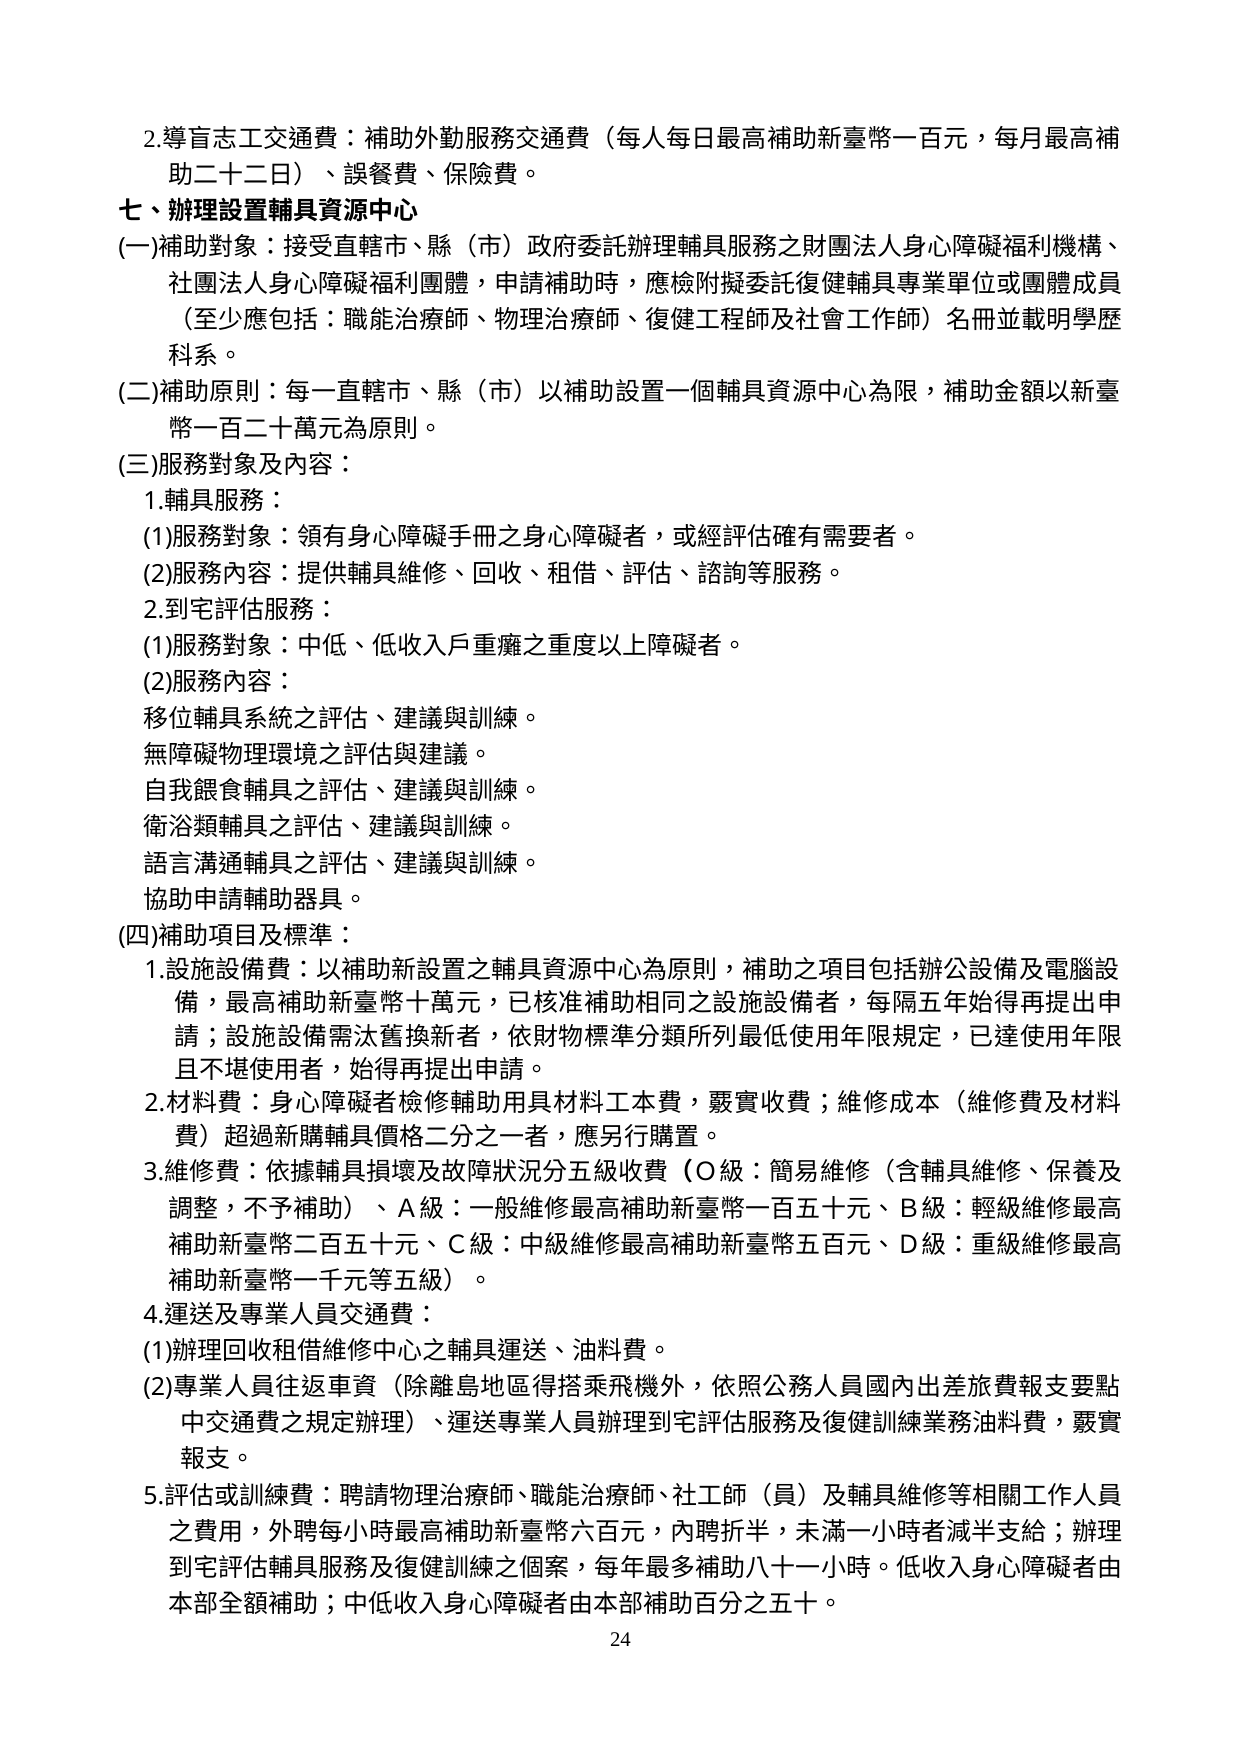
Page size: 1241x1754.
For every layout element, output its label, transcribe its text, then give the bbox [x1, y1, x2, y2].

text 5.評估或訓練費：聘請物理治療師、職能治療師、社工師（員）及輔具維修等相關工作人員之費用，外聘每小時最高補助新臺幣六百元，內聘折半，未滿一小時者減半支給；辦理到宅評估輔具服務及復健訓練之個案，每年最多補助八十一小時。低收入身心障礙者由本部全額補助；中低收入身心障礙者由本部補助百分之五十。 [143, 1475, 1122, 1620]
text (1)服務對象：領有身心障礙手冊之身心障礙者，或經評估確有需要者。 [143, 517, 1122, 553]
text 移位輔具系統之評估、建議與訓練。 [143, 698, 1122, 734]
text 七、辦理設置輔具資源中心 [118, 191, 1122, 227]
text (2)服務內容： [143, 662, 1122, 698]
text (1)服務對象：中低、低收入戶重癱之重度以上障礙者。 [143, 626, 1122, 662]
text 1.設施設備費：以補助新設置之輔具資源中心為原則，補助之項目包括辦公設備及電腦設備，最高補助新臺幣十萬元，已核准補助相同之設施設備者，每隔五年始得再提出申請；設施設備需汰舊換新者，依財物標準分類所列最低使用年限規定，已達使用年限且不堪使用者，始得再提出申請。 [144, 952, 1122, 1085]
text 2.導盲志工交通費：補助外勤服務交通費（每人每日最高補助新臺幣一百元，每月最高補助二十二日）、誤餐費、保險費。 [143, 118, 1122, 191]
text 2.到宅評估服務： [143, 589, 1122, 626]
text (三)服務對象及內容： [118, 444, 1122, 481]
text (1)辦理回收租借維修中心之輔具運送、油料費。 [143, 1330, 1122, 1366]
text (四)補助項目及標準： [118, 916, 1098, 952]
text 自我餵食輔具之評估、建議與訓練。 [143, 771, 1122, 807]
text (2)服務內容：提供輔具維修、回收、租借、評估、諮詢等服務。 [143, 553, 1122, 589]
text (二)補助原則：每一直轄市、縣（市）以補助設置一個輔具資源中心為限，補助金額以新臺幣一百二十萬元為原則。 [118, 372, 1122, 444]
text (一)補助對象：接受直轄市、縣（市）政府委託辦理輔具服務之財團法人身心障礙福利機構、社團法人身心障礙福利團體，申請補助時，應檢附擬委託復健輔具專業單位或團體成員（至少應包括：職能治療師、物理治療師、復健工程師及社會工作師）名冊並載明學歷科系。 [118, 227, 1122, 372]
text 2.材料費：身心障礙者檢修輔助用具材料工本費，覈實收費；維修成本（維修費及材料費）超過新購輔具價格二分之一者，應另行購置。 [144, 1085, 1122, 1152]
text 無障礙物理環境之評估與建議。 [143, 734, 1122, 771]
text 衛浴類輔具之評估、建議與訓練。 [143, 807, 1122, 843]
text (2)專業人員往返車資（除離島地區得搭乘飛機外，依照公務人員國內出差旅費報支要點中交通費之規定辦理）、運送專業人員辦理到宅評估服務及復健訓練業務油料費，覈實報支。 [143, 1366, 1122, 1475]
text 協助申請輔助器具。 [143, 879, 1122, 916]
text 語言溝通輔具之評估、建議與訓練。 [143, 843, 1122, 879]
text 1.輔具服務： [143, 481, 1122, 517]
text 3.維修費：依據輔具損壞及故障狀況分五級收費（Ｏ級：簡易維修（含輔具維修、保養及調整，不予補助）、Ａ級：一般維修最高補助新臺幣一百五十元、Ｂ級：輕級維修最高補助新臺幣二百五十元、Ｃ級：中級維修最高補助新臺幣五百元、Ｄ級：重級維修最高補助新臺幣一千元等五級）。 [143, 1152, 1122, 1297]
text 4.運送及專業人員交通費： [143, 1297, 1122, 1330]
